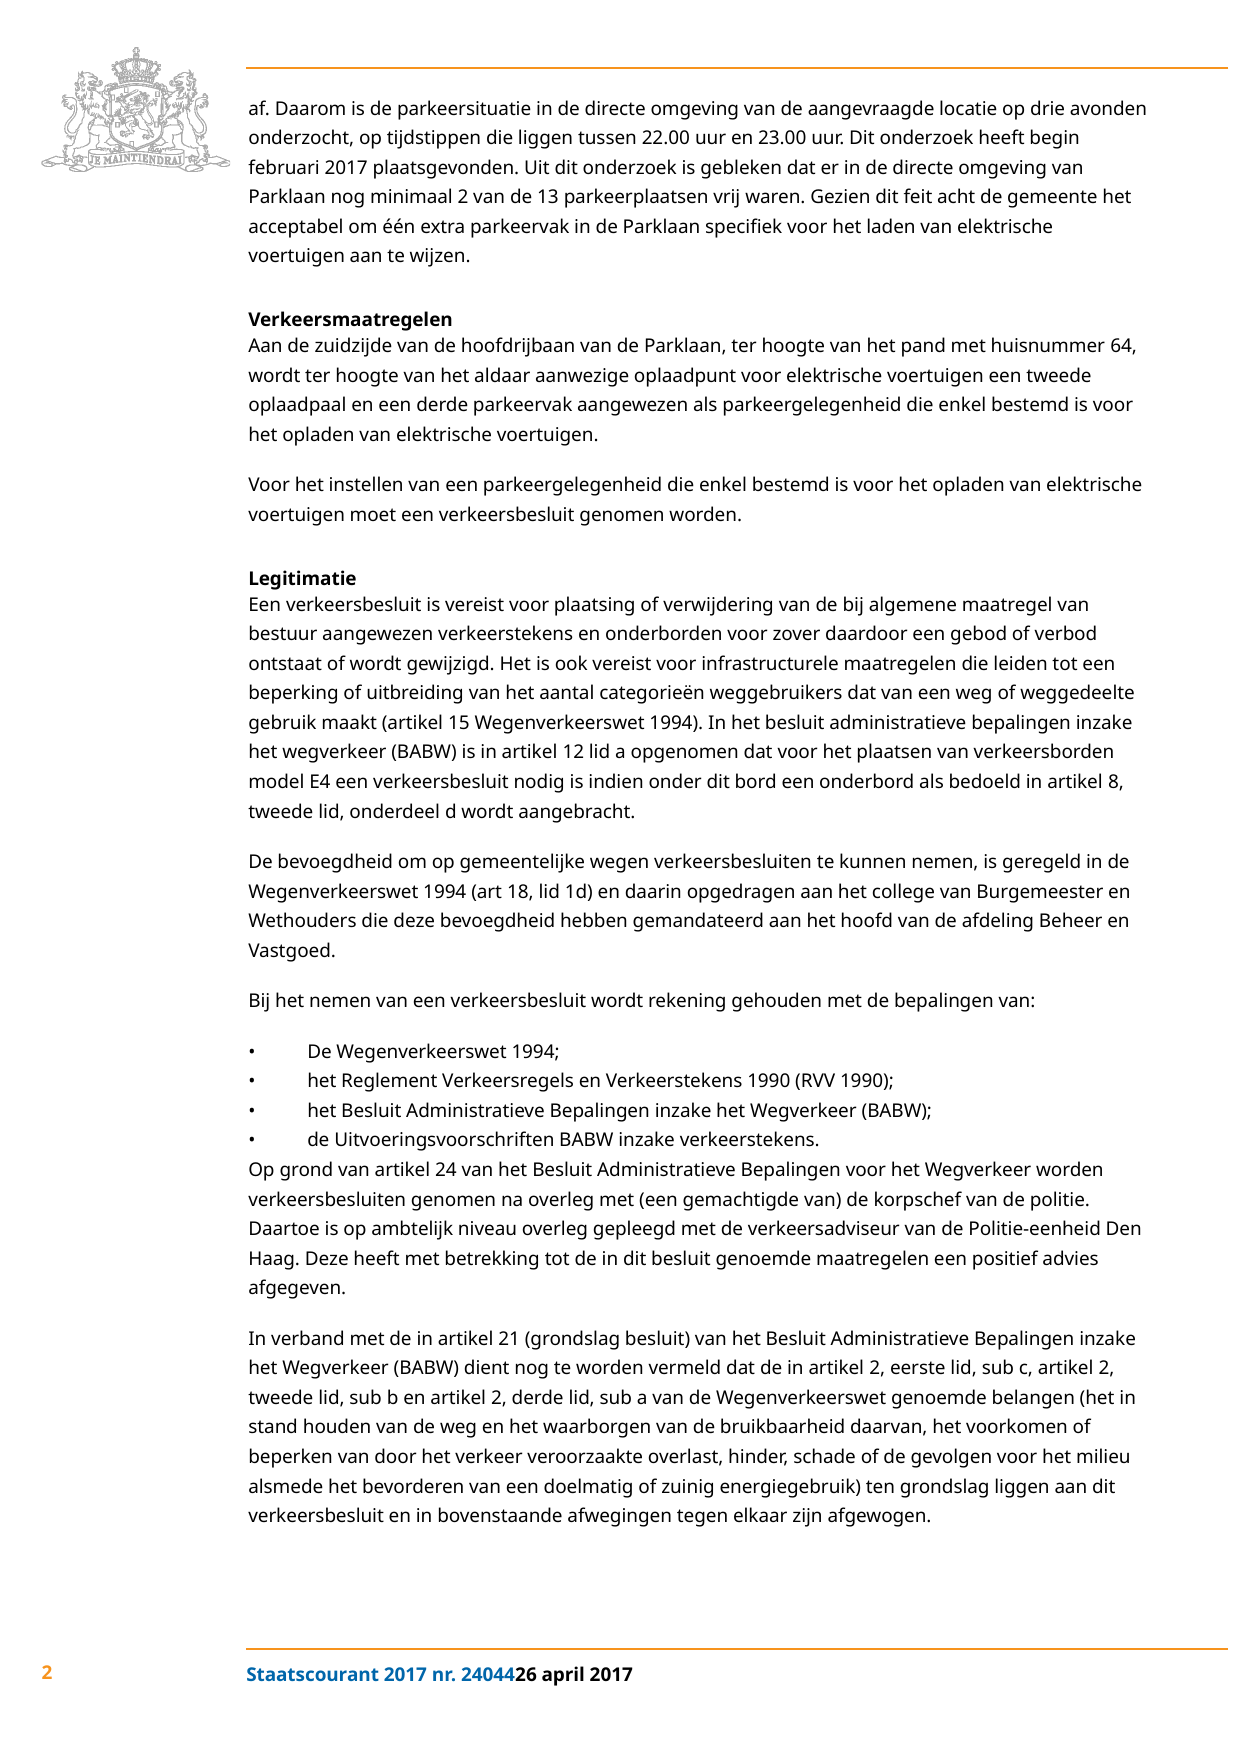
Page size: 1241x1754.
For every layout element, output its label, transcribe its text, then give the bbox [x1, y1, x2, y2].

text Voor het instellen van een parkeergelegenheid die enkel bestemd is voor het opladen van elektrische voertuigen moet een verkeersbesluit genomen worden. [248, 472, 1152, 527]
list de Uitvoeringsvoorschriften BABW inzake verkeerstekens. [248, 1127, 1152, 1152]
picture [41, 47, 231, 172]
text De bevoegdheid om op gemeentelijke wegen verkeersbesluiten te kunnen nemen, is geregeld in de Wegenverkeerswet 1994 (art 18, lid 1d) en daarin opgedragen aan het college van Burgemeester en Wethouders die deze bevoegdheid hebben gemandateerd aan het hoofd van de afdeling Beheer en Vastgoed. [248, 848, 1152, 963]
text Op grond van artikel 24 van het Besluit Administratieve Bepalingen voor het Wegverkeer worden verkeersbesluiten genomen na overleg met (een gemachtigde van) de korpschef van de politie. Daartoe is op ambtelijk niveau overleg gepleegd met de verkeersadviseur van de Politie-eenheid Den Haag. Deze heeft met betrekking tot de in dit besluit genoemde maatregelen een positief advies afgegeven. [248, 1156, 1152, 1300]
text Legitimatie [248, 565, 1152, 591]
text In verband met de in artikel 21 (grondslag besluit) van het Besluit Administratieve Bepalingen inzake het Wegverkeer (BABW) dient nog te worden vermeld dat de in artikel 2, eerste lid, sub c, artikel 2, tweede lid, sub b en artikel 2, derde lid, sub a van de Wegenverkeerswet genoemde belangen (het in stand houden van de weg en het waarborgen van de bruikbaarheid daarvan, het voorkomen of beperken van door het verkeer veroorzaakte overlast, hinder, schade of de gevolgen voor het milieu alsmede het bevorderen van een doelmatig of zuinig energiegebruik) ten grondslag liggen aan dit verkeersbesluit en in bovenstaande afwegingen tegen elkaar zijn afgewogen. [248, 1325, 1152, 1528]
text Een verkeersbesluit is vereist voor plaatsing of verwijdering van de bij algemene maatregel van bestuur aangewezen verkeerstekens en onderborden voor zover daardoor een gebod of verbod ontstaat of wordt gewijzigd. Het is ook vereist voor infrastructurele maatregelen die leiden tot een beperking of uitbreiding van het aantal categorieën weggebruikers dat van een weg of weggedeelte gebruik maakt (artikel 15 Wegenverkeerswet 1994). In het besluit administratieve bepalingen inzake het wegverkeer (BABW) is in artikel 12 lid a opgenomen dat voor het plaatsen van verkeersborden model E4 een verkeersbesluit nodig is indien onder dit bord een onderbord als bedoeld in artikel 8, tweede lid, onderdeel d wordt aangebracht. [248, 591, 1152, 824]
text af. Daarom is de parkeersituatie in de directe omgeving van de aangevraagde locatie op drie avonden onderzocht, op tijdstippen die liggen tussen 22.00 uur en 23.00 uur. Dit onderzoek heeft begin februari 2017 plaatsgevonden. Uit dit onderzoek is gebleken dat er in de directe omgeving van Parklaan nog minimaal 2 van de 13 parkeerplaatsen vrij waren. Gezien dit feit acht de gemeente het acceptabel om één extra parkeervak in de Parklaan specifiek voor het laden van elektrische voertuigen aan te wijzen. [248, 95, 1152, 268]
list het Reglement Verkeersregels en Verkeerstekens 1990 (RVV 1990); [248, 1067, 1152, 1093]
list het Besluit Administratieve Bepalingen inzake het Wegverkeer (BABW); [248, 1097, 1152, 1123]
list De Wegenverkeerswet 1994; [248, 1038, 1152, 1064]
text Verkeersmaatregelen [248, 307, 1152, 332]
text Aan de zuidzijde van de hoofdrijbaan van de Parklaan, ter hoogte van het pand met huisnummer 64, wordt ter hoogte van het aldaar aanwezige oplaadpunt voor elektrische voertuigen een tweede oplaadpaal en een derde parkeervak aangewezen als parkeergelegenheid die enkel bestemd is voor het opladen van elektrische voertuigen. [248, 332, 1152, 447]
text Bij het nemen van een verkeersbesluit wordt rekening gehouden met de bepalingen van: [248, 987, 1152, 1013]
